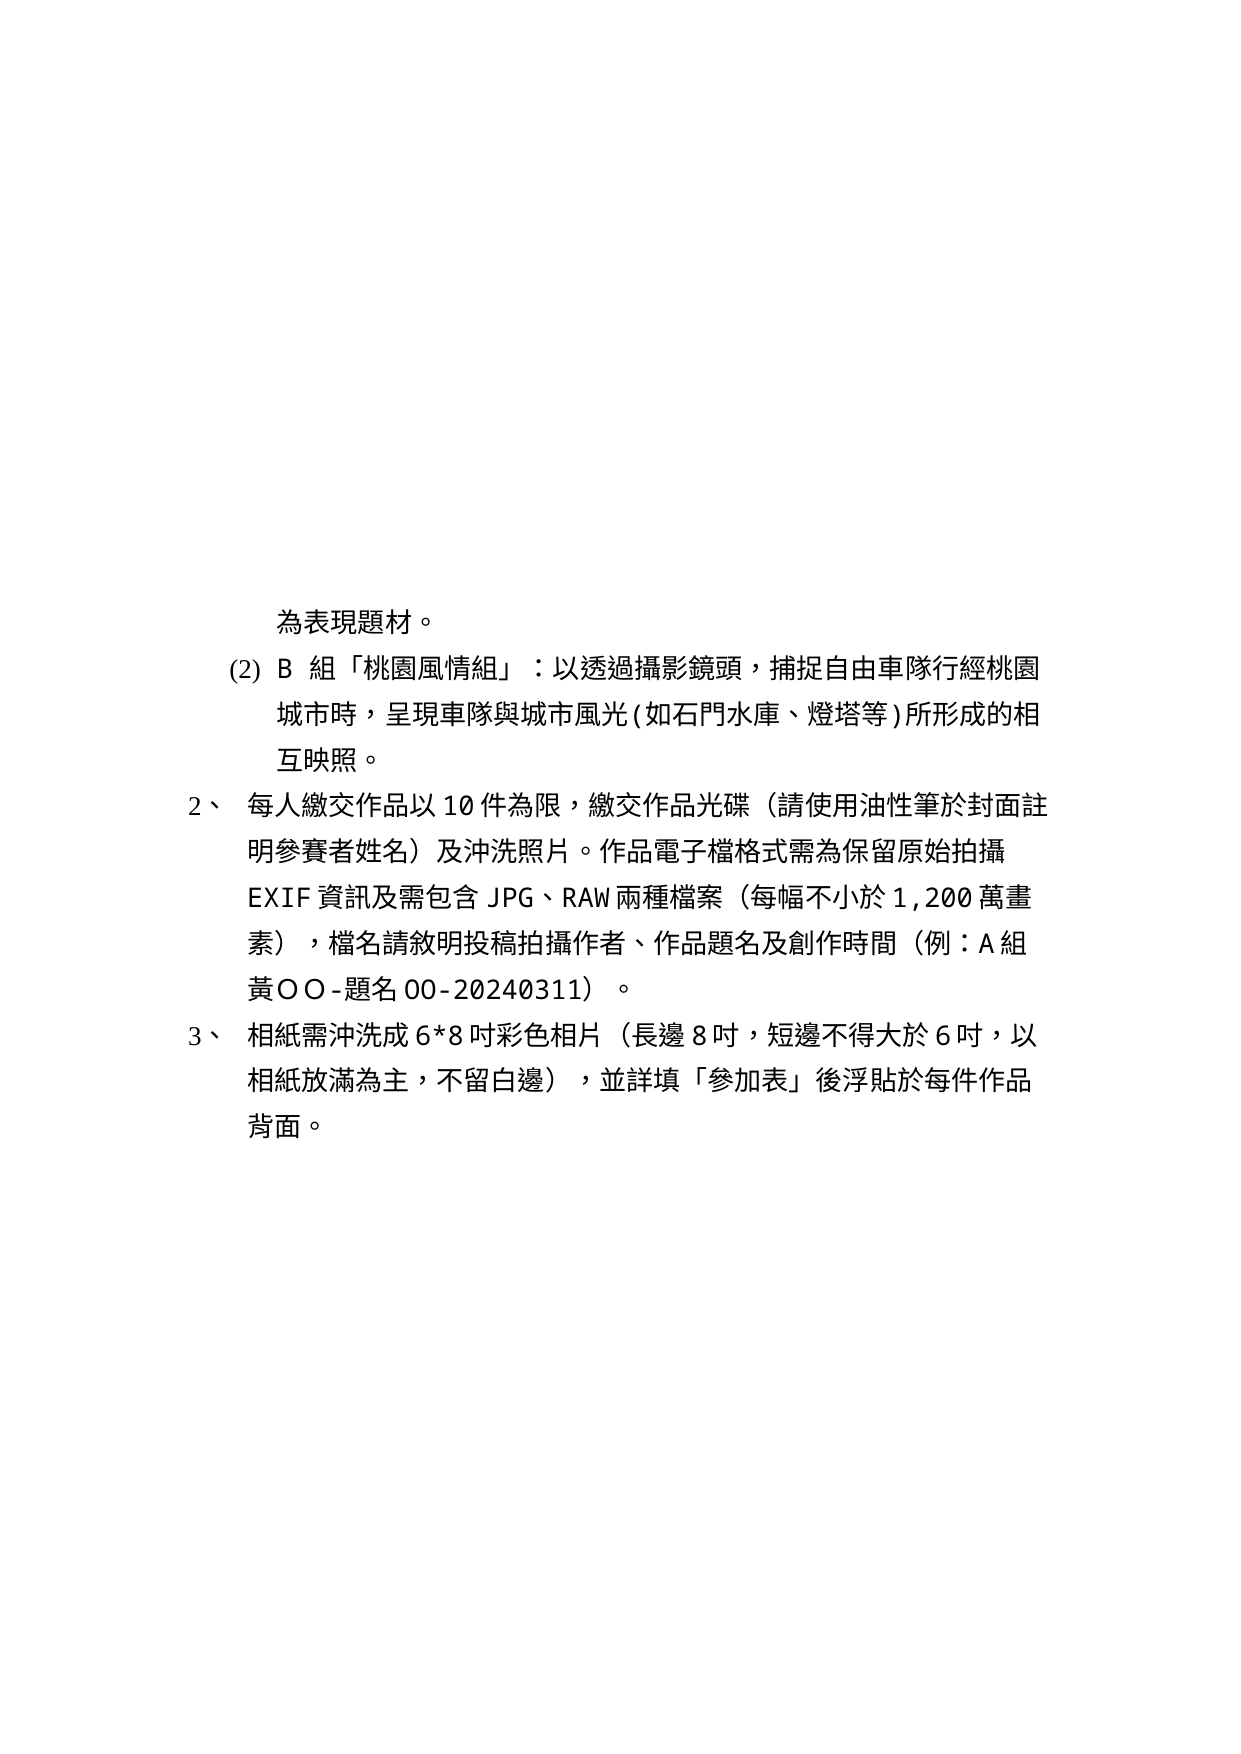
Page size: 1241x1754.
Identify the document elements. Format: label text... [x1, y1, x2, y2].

list B 組「桃園風情組」：以透過攝影鏡頭，捕捉自由車隊行經桃園城市時，呈現車隊與城市風光(如石門水庫、燈塔等)所形成的相互映照。 [229, 642, 1052, 779]
list 每人繳交作品以10件為限，繳交作品光碟（請使用油性筆於封面註明參賽者姓名）及沖洗照片。作品電子檔格式需為保留原始拍攝EXIF資訊及需包含JPG、RAW兩種檔案（每幅不小於1,200萬畫素），檔名請敘明投稿拍攝作者、作品題名及創作時間（例：A組黃ＯＯ-題名OO-20240311）。 [188, 779, 1052, 1008]
list 為表現題材。 [229, 596, 1052, 642]
list 相紙需沖洗成6*8吋彩色相片（長邊8吋，短邊不得大於6吋，以相紙放滿為主，不留白邊），並詳填「參加表」後浮貼於每件作品背面。 [188, 1008, 1052, 1146]
